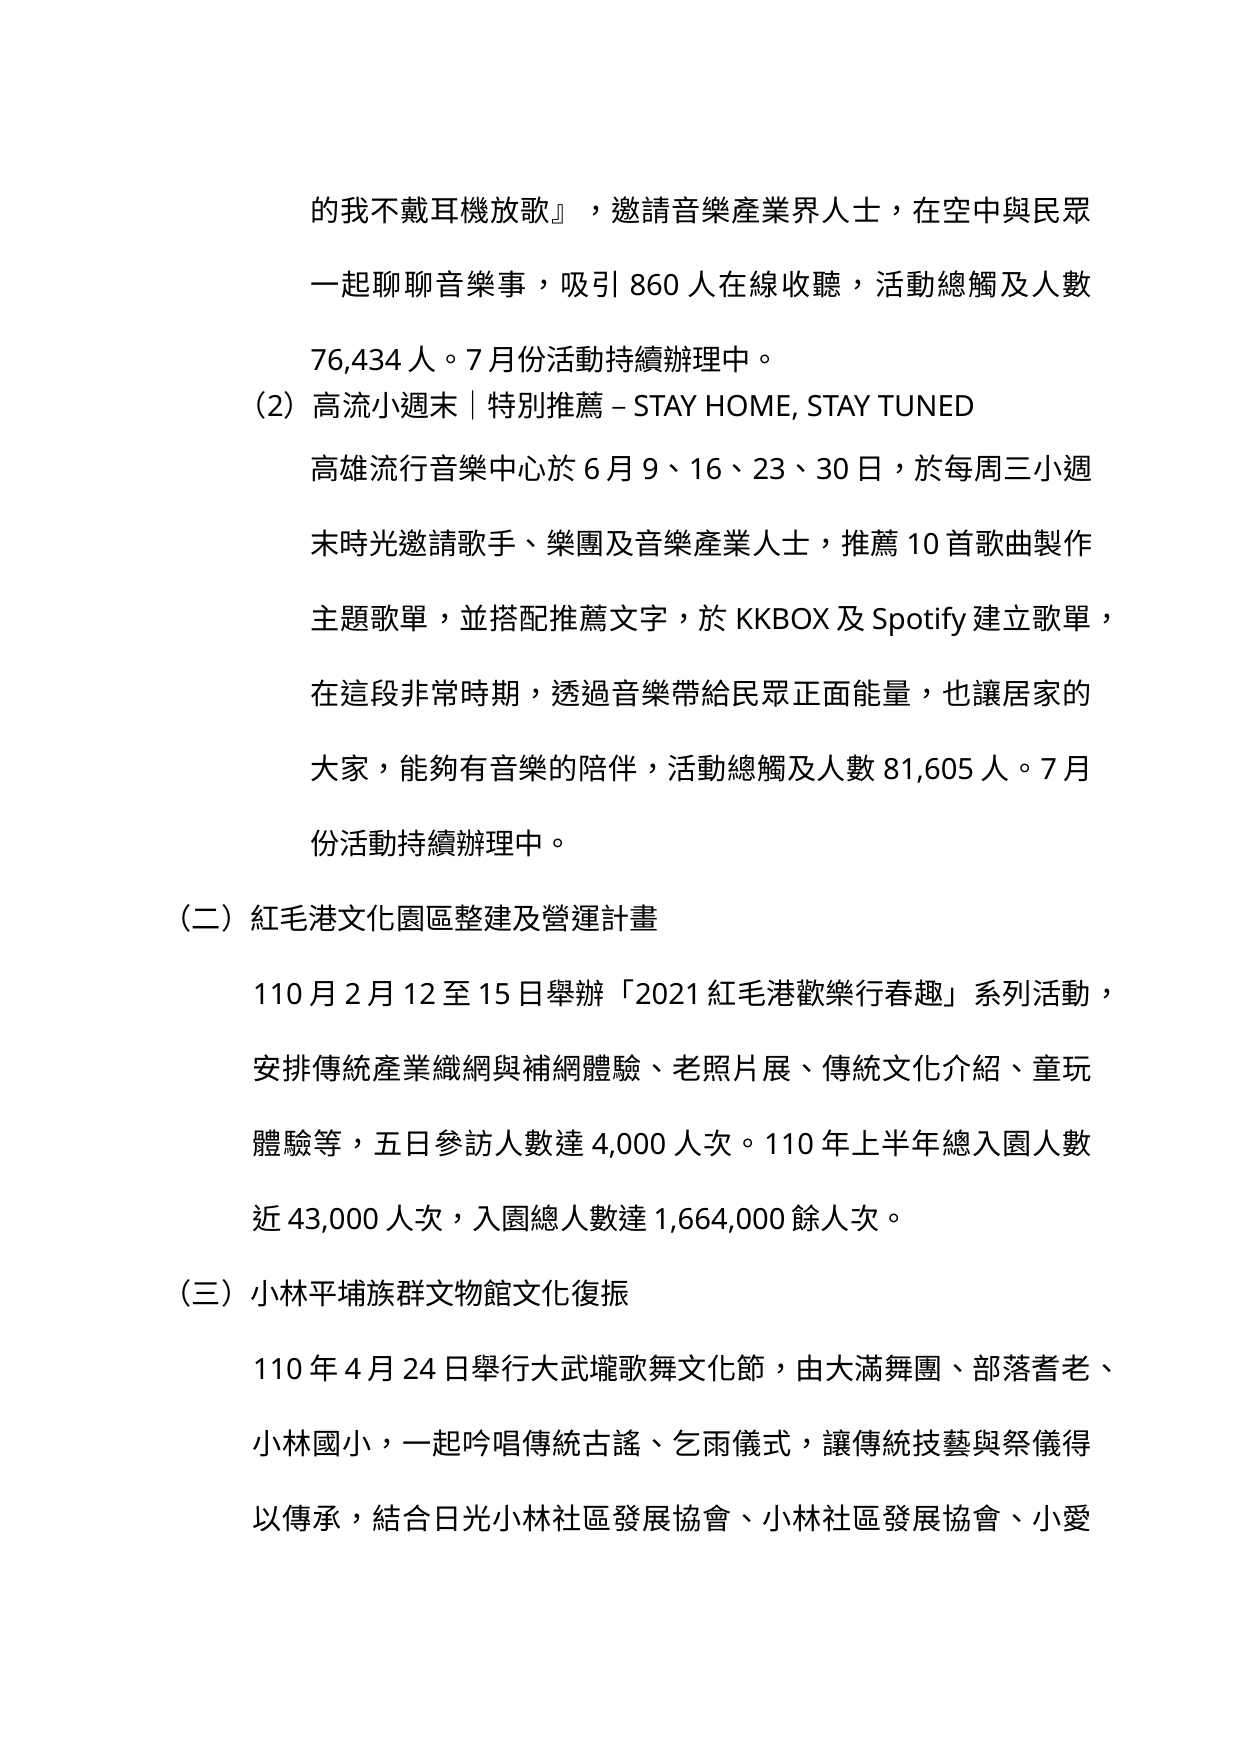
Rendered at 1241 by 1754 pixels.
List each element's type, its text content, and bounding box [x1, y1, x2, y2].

text 的我不戴耳機放歌』，邀請音樂產業界人士，在空中與民眾一起聊聊音樂事，吸引860人在線收聽，活動總觸及人數76,434人。7月份活動持續辦理中。 [310, 164, 1092, 389]
text 110月2月12至15日舉辦「2021紅毛港歡樂行春趣」系列活動，安排傳統產業織網與補網體驗、老照片展、傳統文化介紹、童玩體驗等，五日參訪人數達4,000人次。110年上半年總入園人數近43,000人次，入園總人數達1,664,000餘人次。 [253, 948, 1092, 1248]
text 110年4月24日舉行大武壠歌舞文化節，由大滿舞團、部落耆老、小林國小，一起吟唱傳統古謠、乞雨儀式，讓傳統技藝與祭儀得以傳承，結合日光小林社區發展協會、小林社區發展協會、小愛小林社區發展協會等部落族人共同參與，當日參與人數達600人次。 [253, 1323, 1092, 1548]
text 高雄流行音樂中心於6月9、16、23、30日，於每周三小週末時光邀請歌手、樂團及音樂產業人士，推薦10首歌曲製作主題歌單，並搭配推薦文字，於KKBOX及Spotify建立歌單，在這段非常時期，透過音樂帶給民眾正面能量，也讓居家的大家，能夠有音樂的陪伴，活動總觸及人數81,605人。7月份活動持續辦理中。 [310, 423, 1092, 873]
text （三）小林平埔族群文物館文化復振 [162, 1248, 1092, 1323]
text （二）紅毛港文化園區整建及營運計畫 [162, 873, 1092, 948]
text （2）高流小週末｜特別推薦 – STAY HOME, STAY TUNED [238, 389, 1092, 423]
